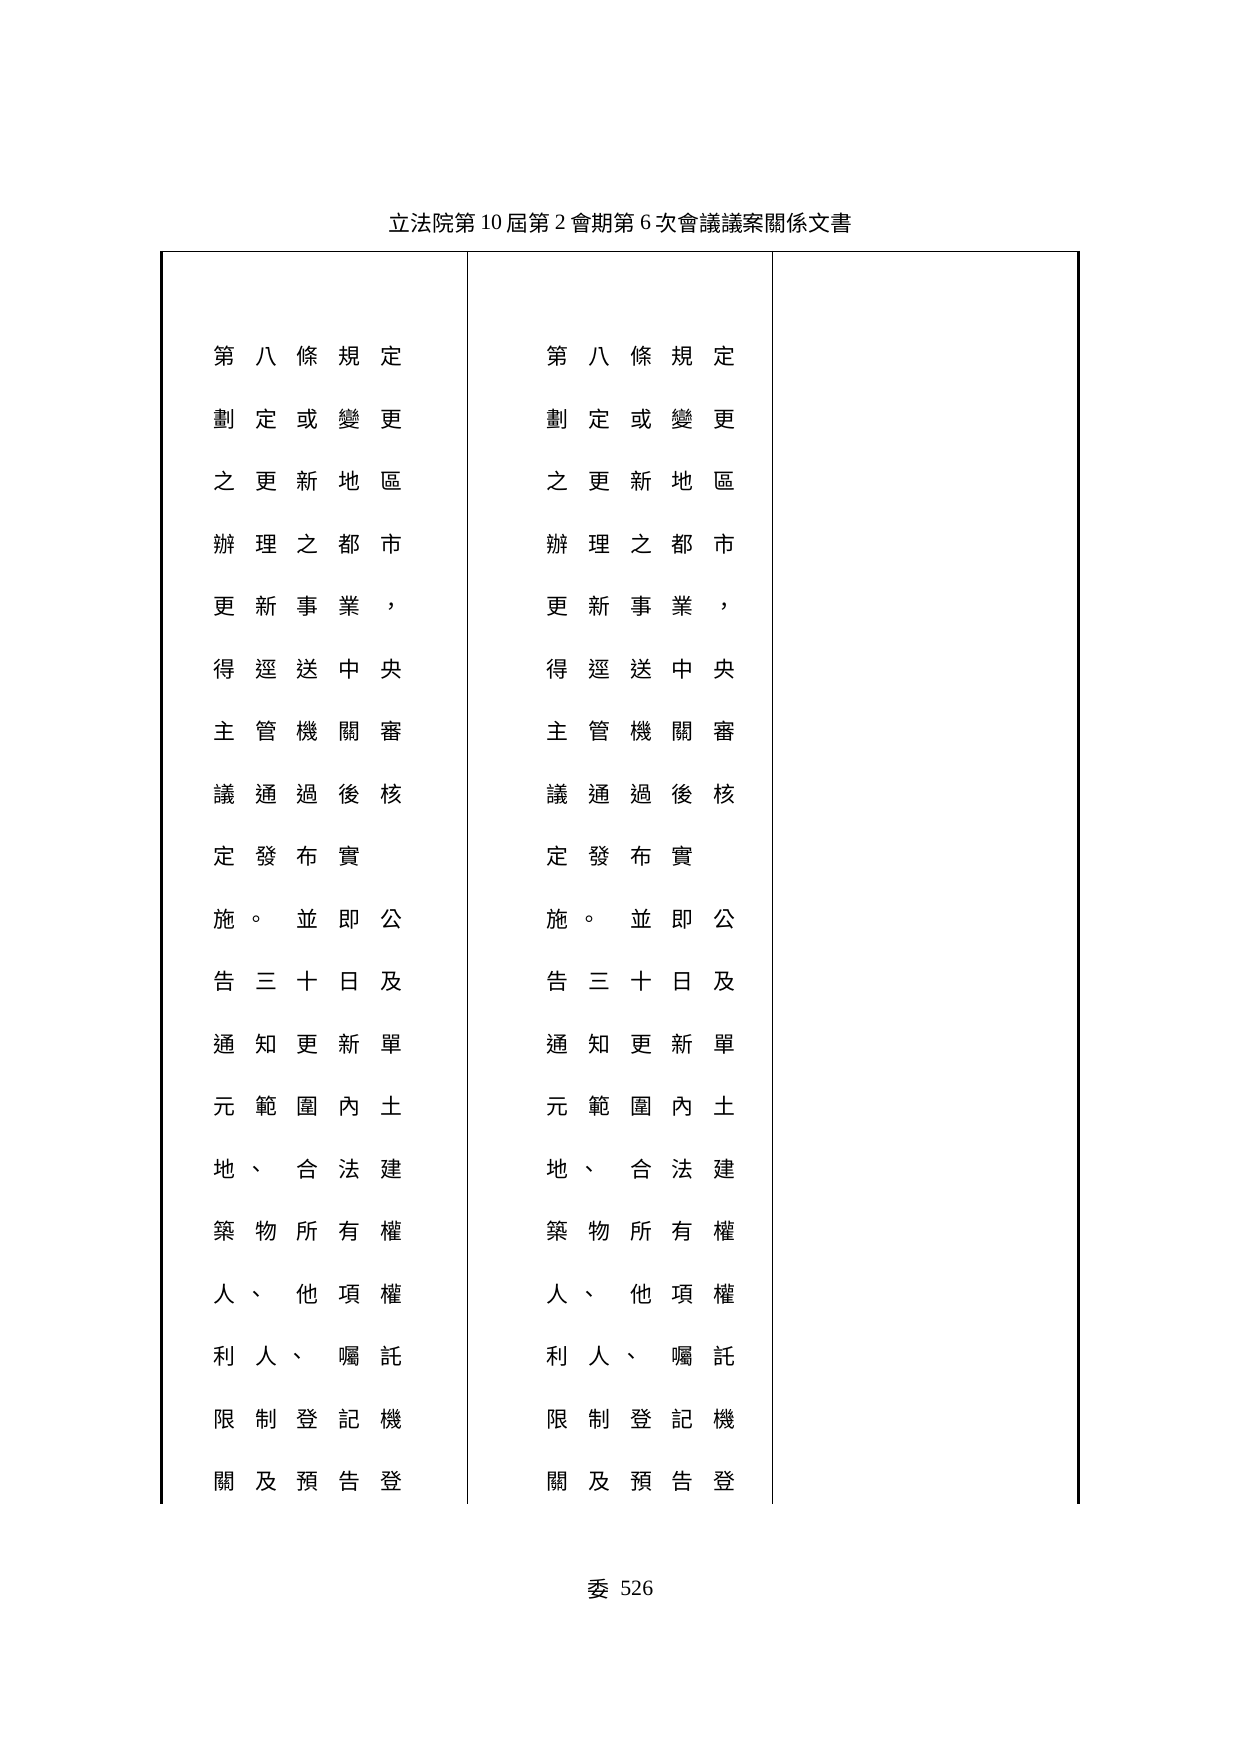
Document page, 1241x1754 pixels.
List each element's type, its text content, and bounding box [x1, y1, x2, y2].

table_cell 第八條規定劃定或變更之更新地區辦理之都市更新事業，得逕送中央主管機關審議通過後核定發布實施。並即公告三十日及通知更新單元範圍內土地、合法建築物所有權人、他項權利人、囑託限制登記機關及預告登 [468, 252, 772, 1504]
table_cell [773, 252, 1077, 1504]
table_cell 第八條規定劃定或變更之更新地區辦理之都市更新事業，得逕送中央主管機關審議通過後核定發布實施。並即公告三十日及通知更新單元範圍內土地、合法建築物所有權人、他項權利人、囑託限制登記機關及預告登 [163, 252, 467, 1504]
